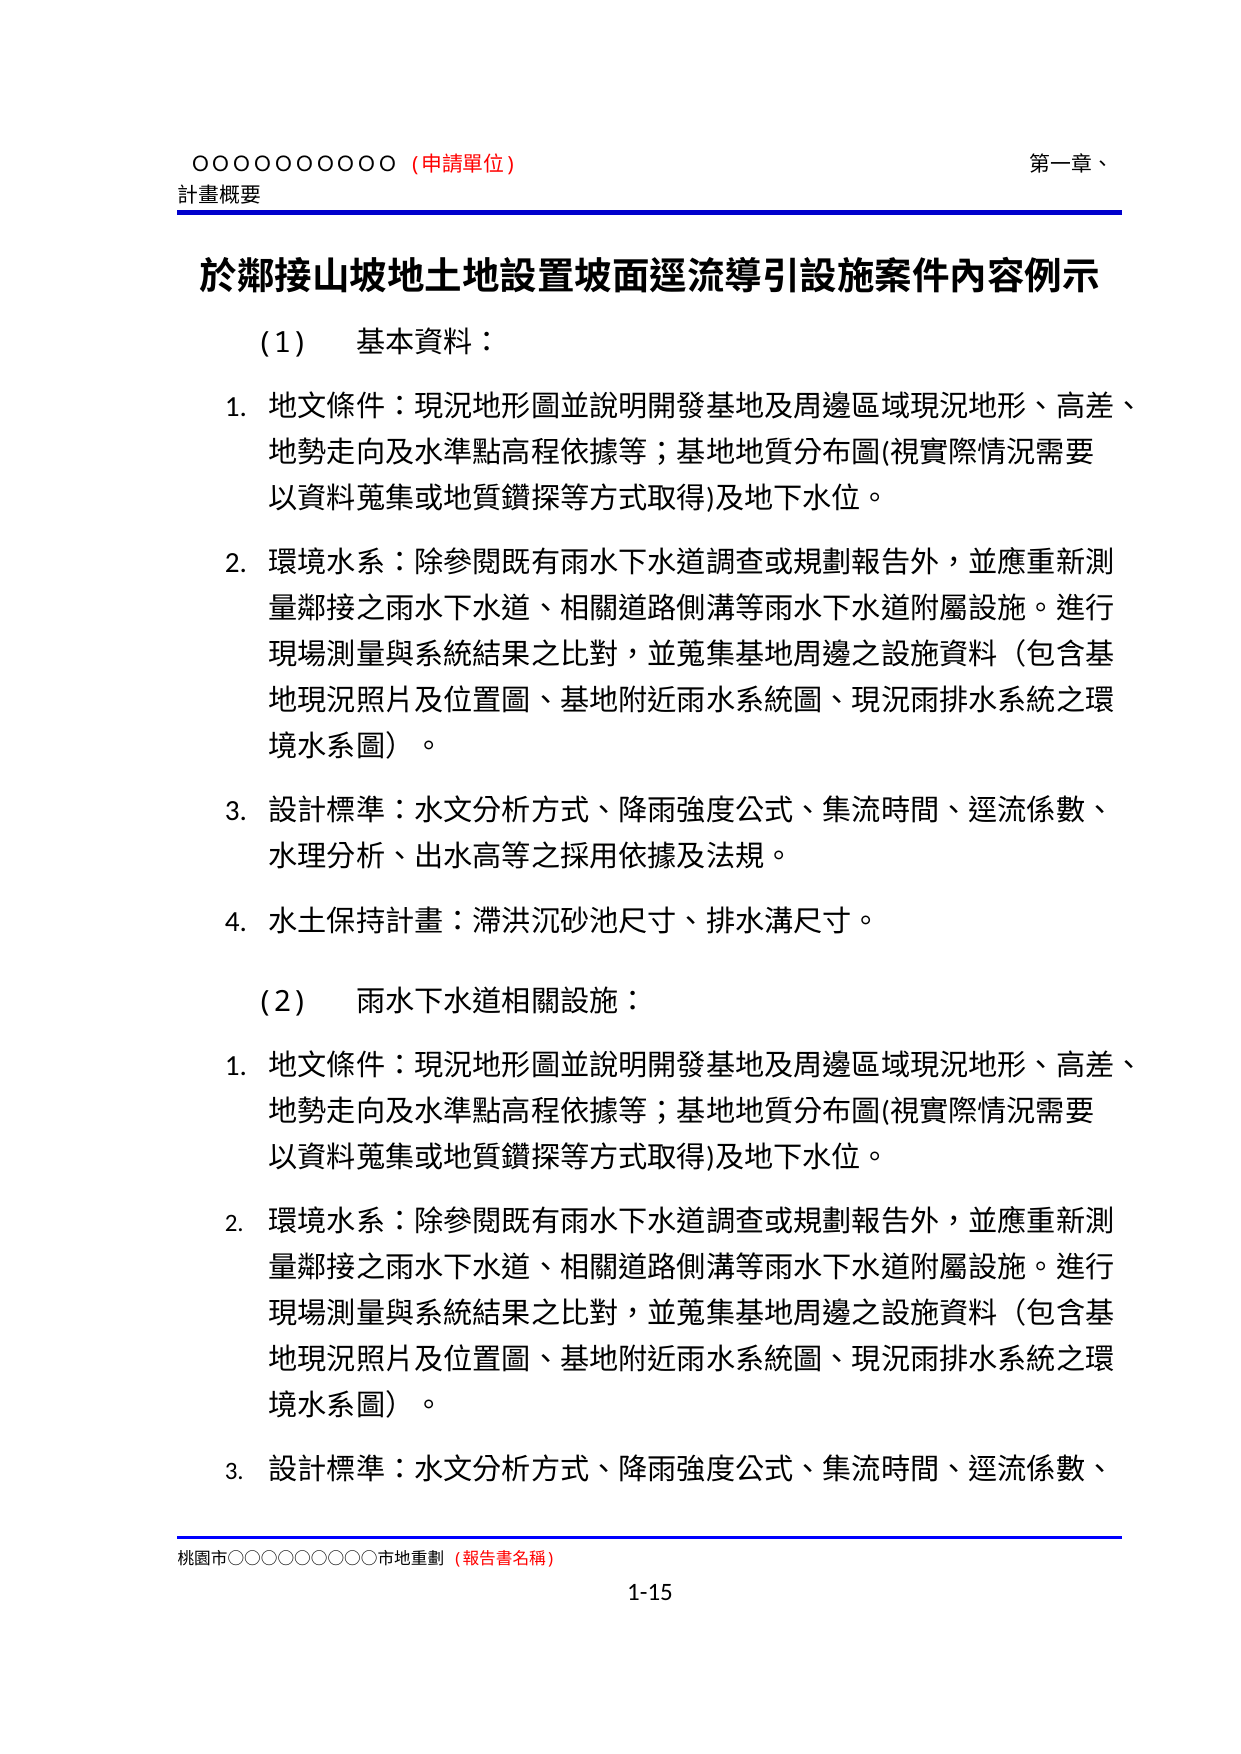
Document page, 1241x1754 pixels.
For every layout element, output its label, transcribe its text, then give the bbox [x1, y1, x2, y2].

list 設計標準：水文分析方式、降雨強度公式、集流時間、逕流係數、 [224, 1443, 1118, 1489]
text 於鄰接山坡地土地設置坡面逕流導引設施案件內容例示 [181, 246, 1118, 300]
list 雨水下水道相關設施： [256, 978, 1118, 1020]
list 水土保持計畫：滯洪沉砂池尺寸、排水溝尺寸。 [224, 894, 1118, 940]
list 基本資料： [256, 318, 1118, 361]
list 地文條件：現況地形圖並說明開發基地及周邊區域現況地形、高差、地勢走向及水準點高程依據等；基地地質分布圖(視實際情況需要以資料蒐集或地質鑽探等方式取得)及地下水位。 [224, 1039, 1118, 1176]
list 環境水系：除參閱既有雨水下水道調查或規劃報告外，並應重新測量鄰接之雨水下水道、相關道路側溝等雨水下水道附屬設施。進行現場測量與系統結果之比對，並蒐集基地周邊之設施資料（包含基地現況照片及位置圖、基地附近雨水系統圖、現況雨排水系統之環境水系圖）。 [224, 536, 1118, 765]
list 設計標準：水文分析方式、降雨強度公式、集流時間、逕流係數、水理分析、出水高等之採用依據及法規。 [224, 784, 1118, 876]
list 地文條件：現況地形圖並說明開發基地及周邊區域現況地形、高差、地勢走向及水準點高程依據等；基地地質分布圖(視實際情況需要以資料蒐集或地質鑽探等方式取得)及地下水位。 [224, 380, 1118, 517]
list 環境水系：除參閱既有雨水下水道調查或規劃報告外，並應重新測量鄰接之雨水下水道、相關道路側溝等雨水下水道附屬設施。進行現場測量與系統結果之比對，並蒐集基地周邊之設施資料（包含基地現況照片及位置圖、基地附近雨水系統圖、現況雨排水系統之環境水系圖）。 [224, 1195, 1118, 1424]
